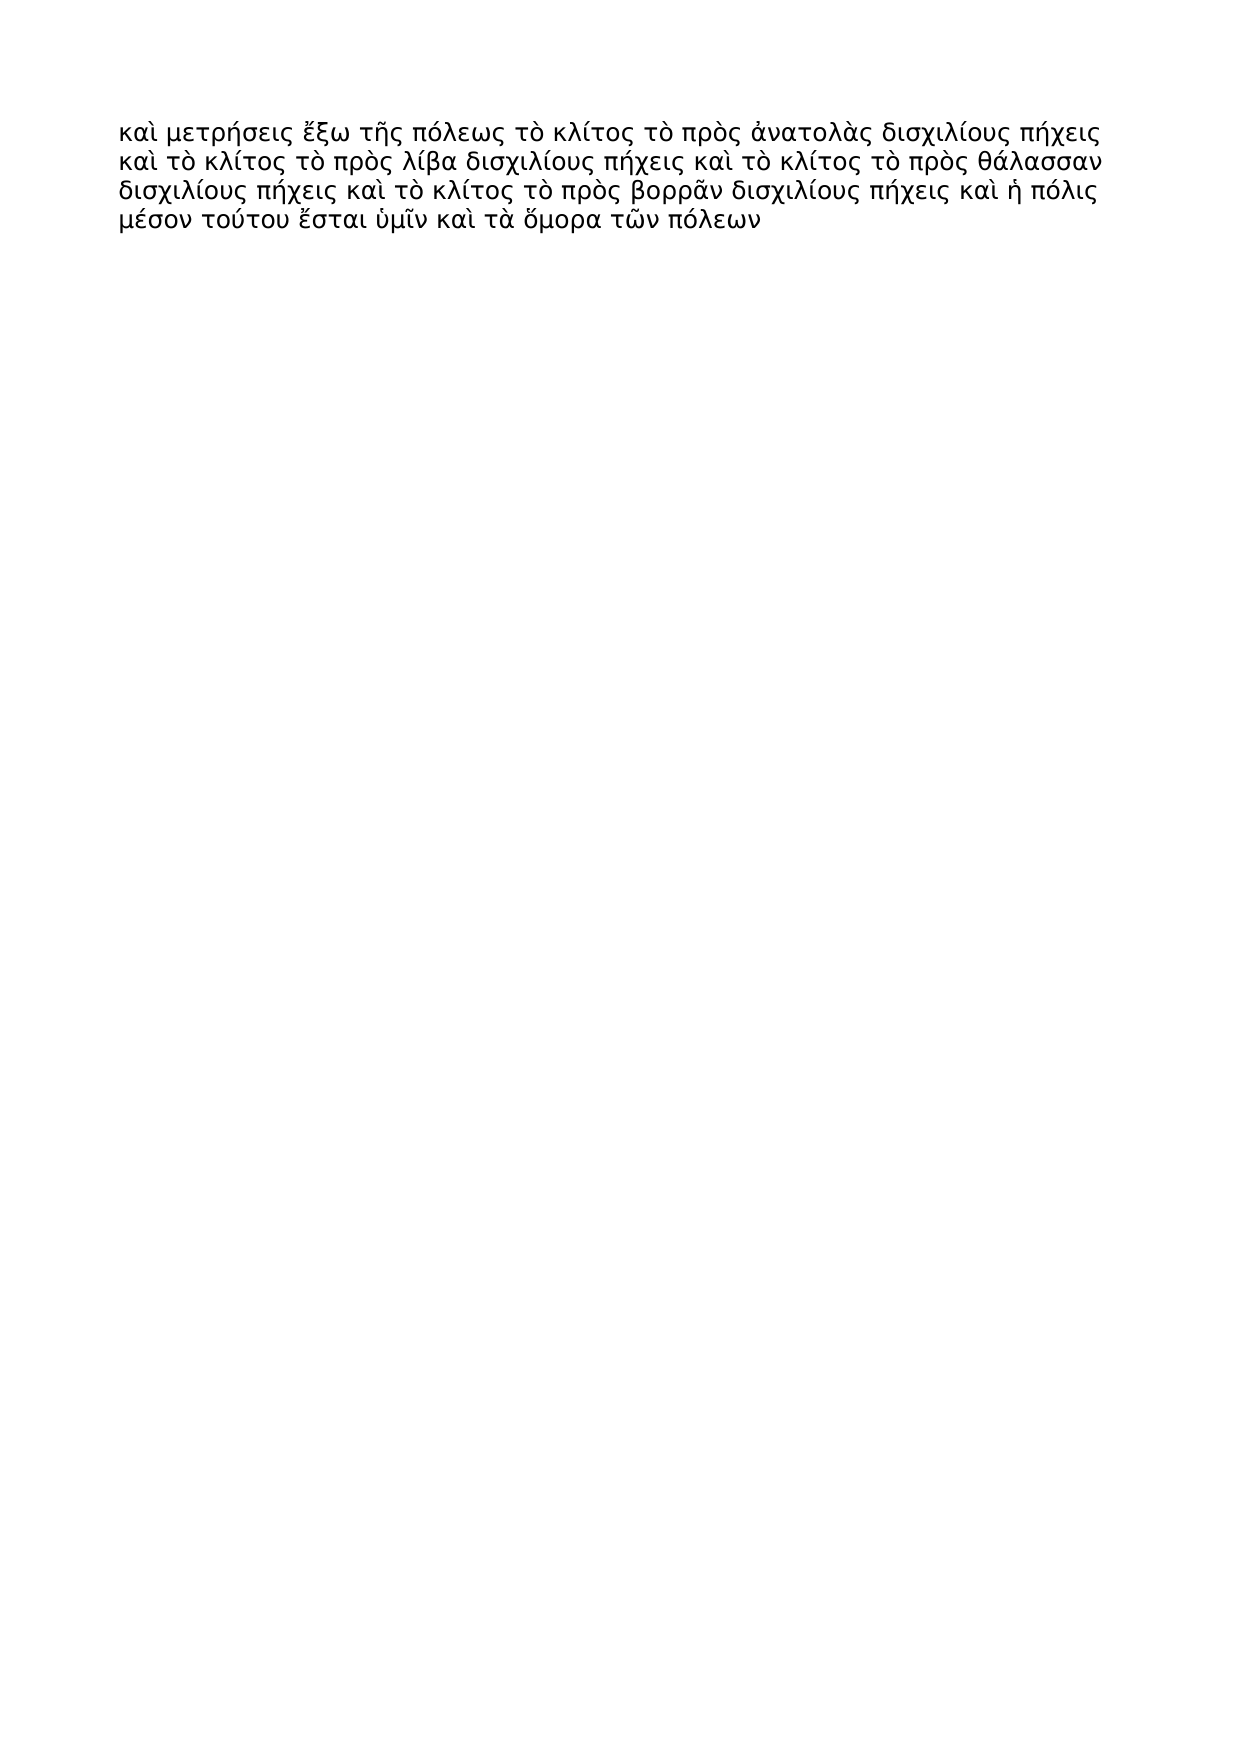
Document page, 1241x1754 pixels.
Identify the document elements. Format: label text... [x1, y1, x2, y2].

text καὶ μετρήσεις ἔξω τῆς πόλεως τὸ κλίτος τὸ πρὸς ἀνατολὰς δισχιλίους πήχεις καὶ τὸ κλίτος τὸ πρὸς λίβα δισχιλίους πήχεις καὶ τὸ κλίτος τὸ πρὸς θάλασσαν δισχιλίους πήχεις καὶ τὸ κλίτος τὸ πρὸς βορρᾶν δισχιλίους πήχεις καὶ ἡ πόλις μέσον τούτου ἔσται ὑμῖν καὶ τὰ ὅμορα τῶν πόλεων [118, 118, 1122, 235]
